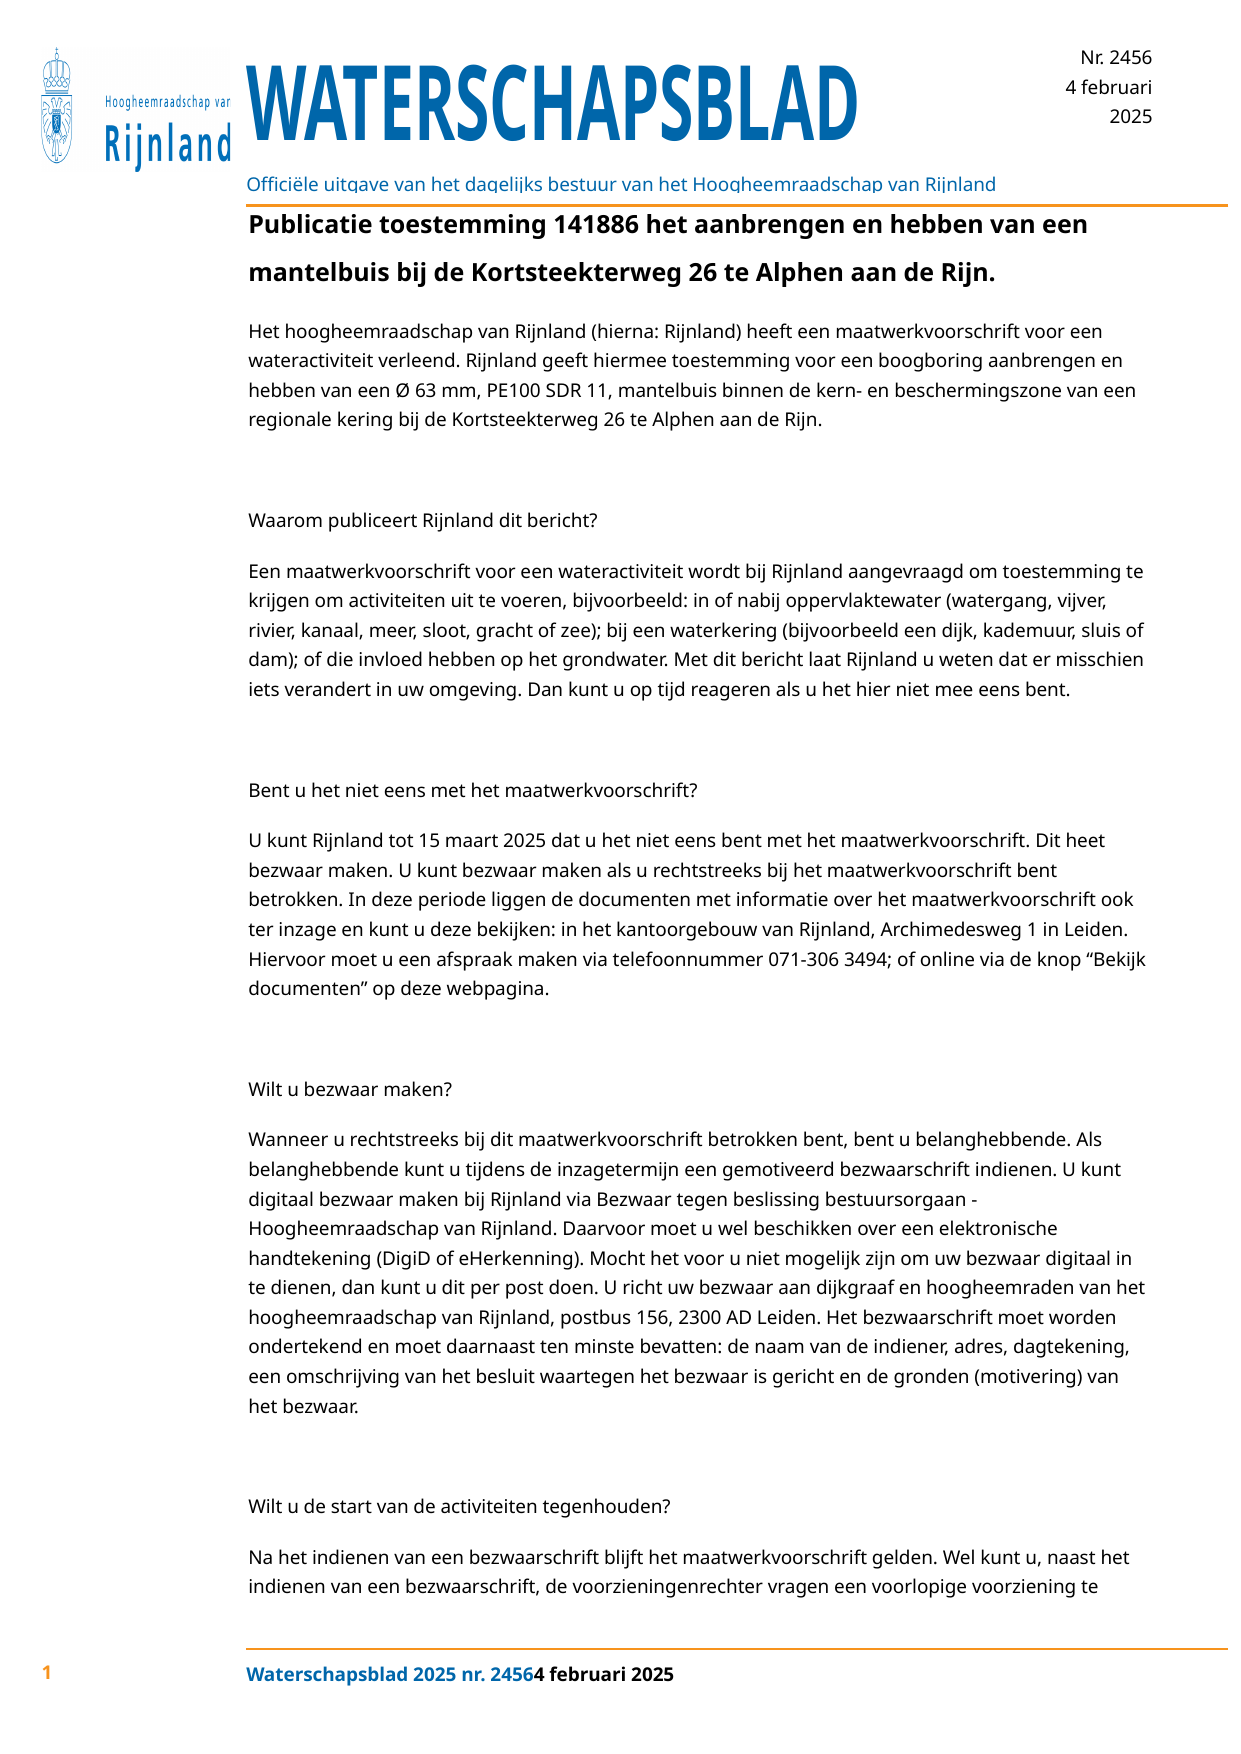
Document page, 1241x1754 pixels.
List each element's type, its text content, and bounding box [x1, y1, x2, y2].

text Waarom publiceert Rijnland dit bericht? [248, 507, 1152, 533]
text Bent u het niet eens met het maatwerkvoorschrift? [248, 777, 1152, 803]
text Een maatwerkvoorschrift voor een wateractiviteit wordt bij Rijnland aangevraagd om toestemming te krijgen om activiteiten uit te voeren, bijvoorbeeld: in of nabij oppervlaktewater (watergang, vijver, rivier, kanaal, meer, sloot, gracht of zee); bij een waterkering (bijvoorbeeld een dijk, kademuur, sluis of dam); of die invloed hebben op het grondwater. Met dit bericht laat Rijnland u weten dat er misschien iets verandert in uw omgeving. Dan kunt u op tijd reageren als u het hier niet mee eens bent. [248, 558, 1152, 702]
text Het hoogheemraadschap van Rijnland (hierna: Rijnland) heeft een maatwerkvoorschrift voor een wateractiviteit verleend. Rijnland geeft hiermee toestemming voor een boogboring aanbrengen en hebben van een Ø 63 mm, PE100 SDR 11, mantelbuis binnen de kern- en beschermingszone van een regionale kering bij de Kortsteekterweg 26 te Alphen aan de Rijn. [248, 318, 1152, 432]
text Publicatie toestemming 141886 het aanbrengen en hebben van een mantelbuis bij de Kortsteekterweg 26 te Alphen aan de Rijn. [248, 207, 1152, 288]
text Wilt u de start van de activiteiten tegenhouden? [248, 1494, 1152, 1519]
text U kunt Rijnland tot 15 maart 2025 dat u het niet eens bent met het maatwerkvoorschrift. Dit heet bezwaar maken. U kunt bezwaar maken als u rechtstreeks bij het maatwerkvoorschrift bent betrokken. In deze periode liggen de documenten met informatie over het maatwerkvoorschrift ook ter inzage en kunt u deze bekijken: in het kantoorgebouw van Rijnland, Archimedesweg 1 in Leiden. Hiervoor moet u een afspraak maken via telefoonnummer 071-306 3494; of online via de knop “Bekijk documenten” op deze webpagina. [248, 827, 1152, 1001]
text Na het indienen van een bezwaarschrift blijft het maatwerkvoorschrift gelden. Wel kunt u, naast het indienen van een bezwaarschrift, de voorzieningenrechter vragen een voorlopige voorziening te [248, 1544, 1152, 1599]
text Wanneer u rechtstreeks bij dit maatwerkvoorschrift betrokken bent, bent u belanghebbende. Als belanghebbende kunt u tijdens de inzagetermijn een gemotiveerd bezwaarschrift indienen. U kunt digitaal bezwaar maken bij Rijnland via Bezwaar tegen beslissing bestuursorgaan - Hoogheemraadschap van Rijnland. Daarvoor moet u wel beschikken over een elektronische handtekening (DigiD of eHerkenning). Mocht het voor u niet mogelijk zijn om uw bezwaar digitaal in te dienen, dan kunt u dit per post doen. U richt uw bezwaar aan dijkgraaf en hoogheemraden van het hoogheemraadschap van Rijnland, postbus 156, 2300 AD Leiden. Het bezwaarschrift moet worden ondertekend en moet daarnaast ten minste bevatten: de naam van de indiener, adres, dagtekening, een omschrijving van het besluit waartegen het bezwaar is gericht en de gronden (motivering) van het bezwaar. [248, 1127, 1152, 1419]
text Wilt u bezwaar maken? [248, 1076, 1152, 1102]
picture [41, 47, 231, 172]
